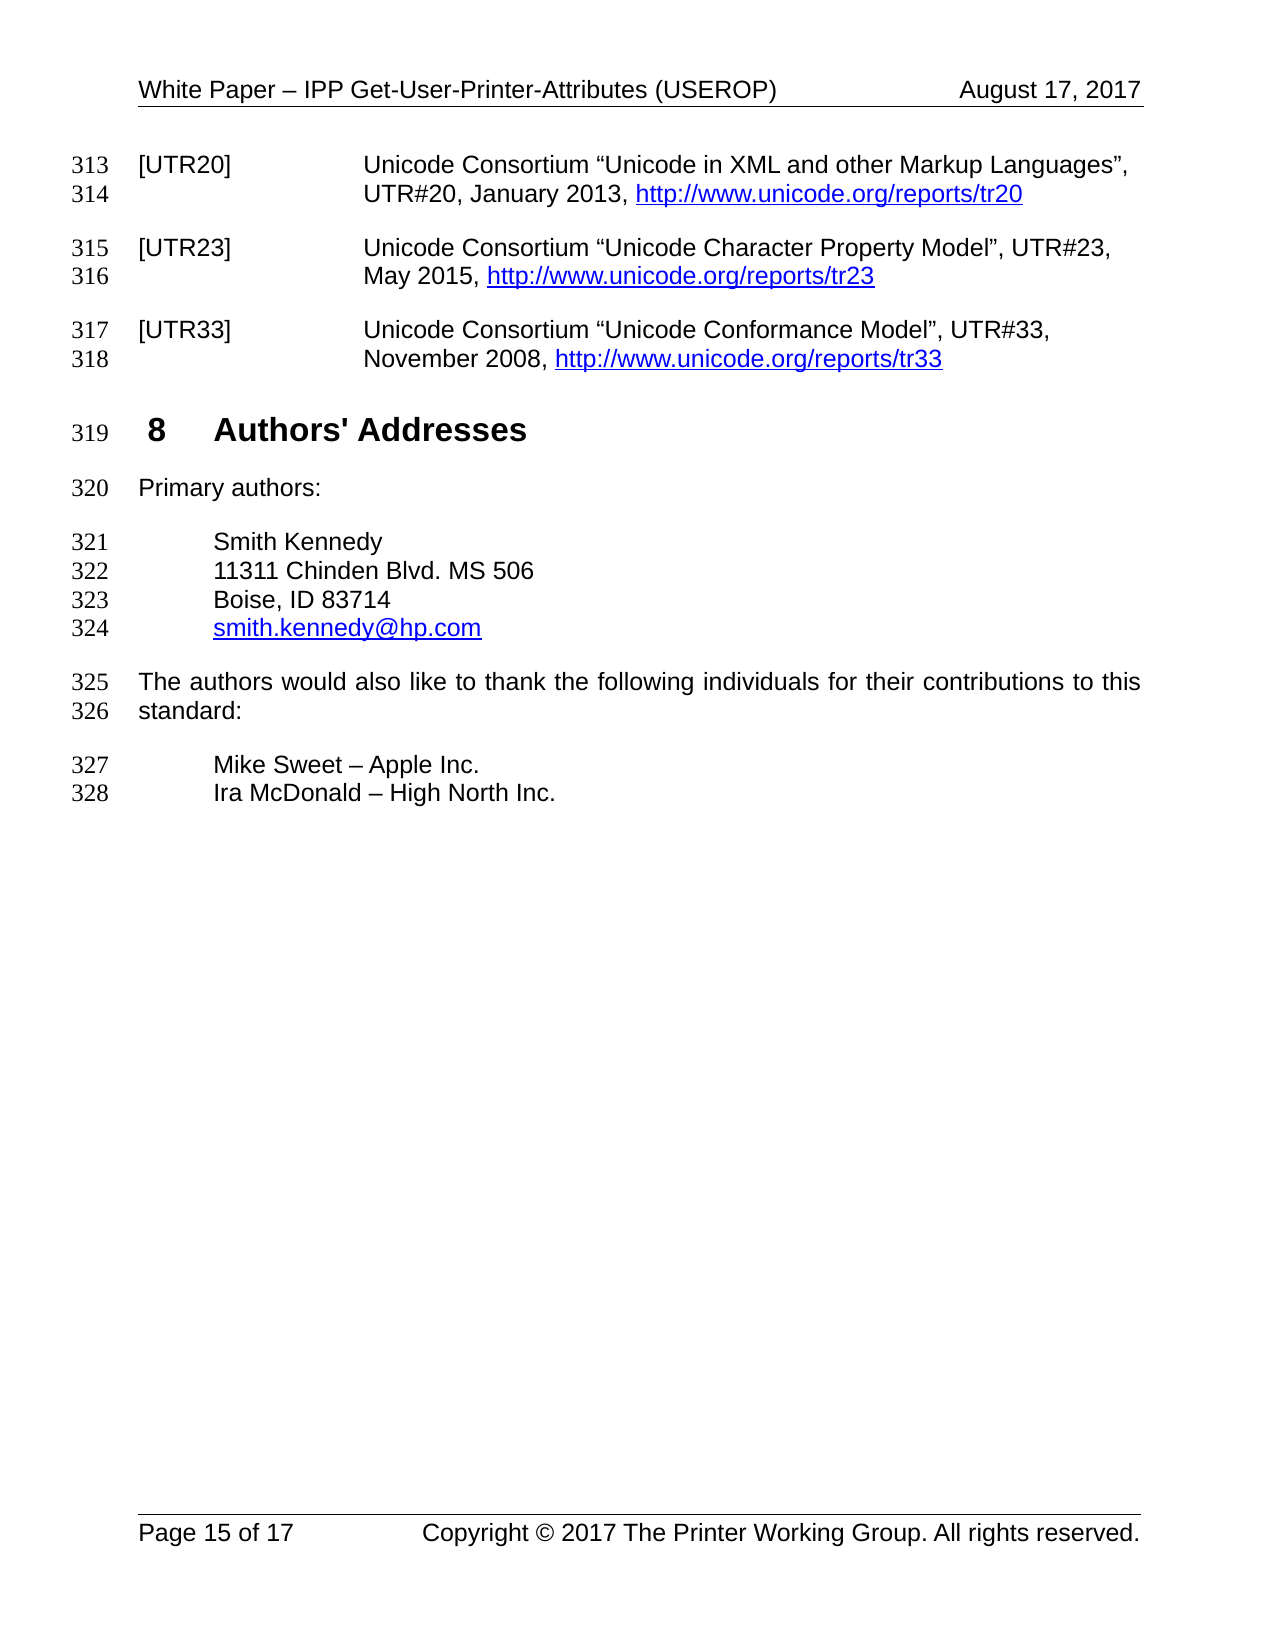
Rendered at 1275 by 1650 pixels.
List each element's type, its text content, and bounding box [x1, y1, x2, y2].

text Ira McDonald – High North Inc. [213, 778, 1144, 807]
text The authors would also like to thank the following individuals for their contributions to this standard: [138, 667, 1144, 725]
text smith.kennedy@hp.com [213, 613, 1144, 642]
text [UTR20] Unicode Consortium “Unicode in XML and other Markup Languages”, UTR#20, January 2013, http://www.unicode.org/reports/tr20 [138, 150, 1144, 207]
text Smith Kennedy [213, 527, 1144, 556]
text Boise, ID 83714 [213, 585, 1144, 613]
text 11311 Chinden Blvd. MS 506 [213, 556, 1144, 585]
text [UTR23] Unicode Consortium “Unicode Character Property Model”, UTR#23, May 2015, http://www.unicode.org/reports/tr23 [138, 232, 1144, 290]
text [UTR33] Unicode Consortium “Unicode Conformance Model”, UTR#33, November 2008, http://www.unicode.org/reports/tr33 [138, 315, 1144, 372]
text Primary authors: [138, 473, 1144, 502]
text Mike Sweet – Apple Inc. [213, 750, 1144, 778]
subtitle Authors' Addresses [138, 410, 1144, 448]
